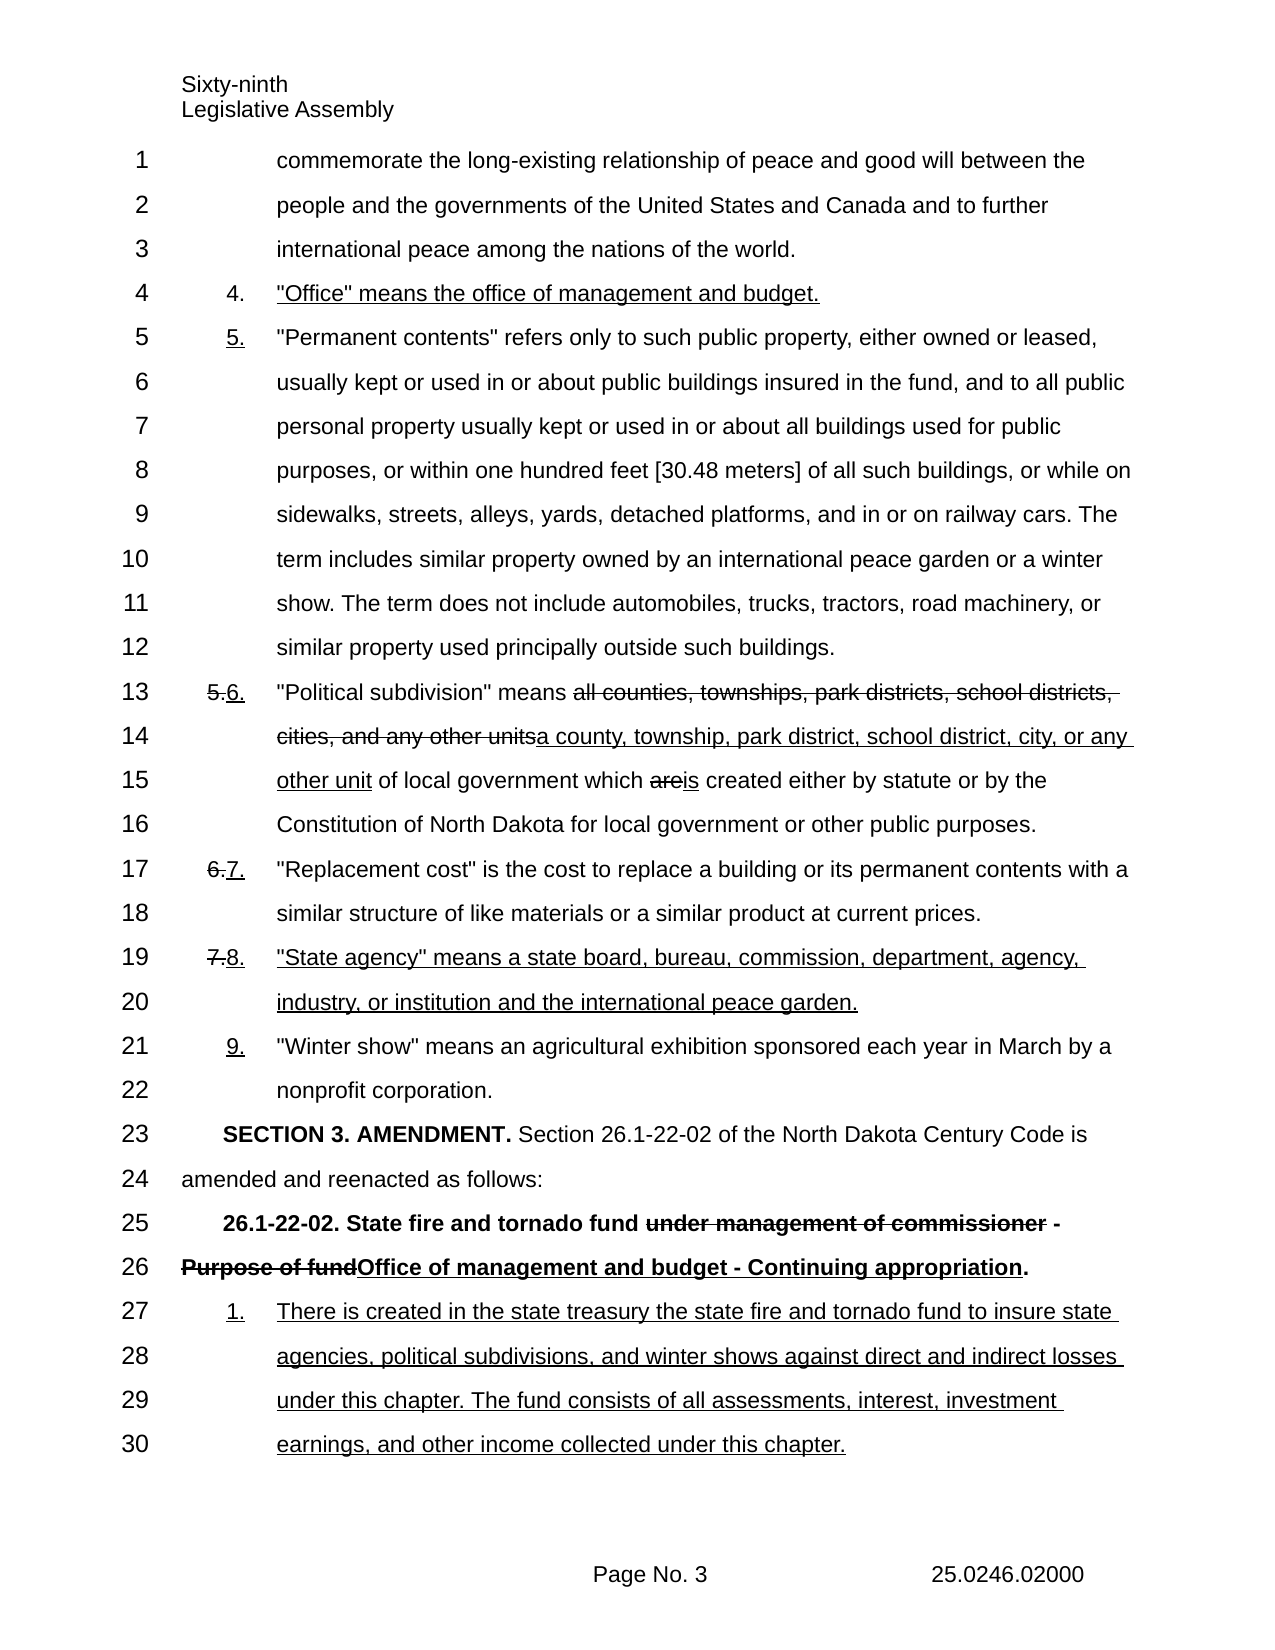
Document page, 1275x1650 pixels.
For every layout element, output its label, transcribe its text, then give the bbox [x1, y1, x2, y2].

text 5. "Permanent contents" refers only to such public property, either owned or leased, usually kept or used in or about public buildings insured in the fund, and to all public personal property usually kept or used in or about all buildings used for public purposes, or within one hundred feet [30.48 meters] of all such buildings, or while on sidewalks, streets, alleys, yards, detached platforms, and in or on railway cars. The term includes similar property owned by an international peace garden or a winter show. The term does not include automobiles, trucks, tractors, road machinery, or similar property used principally outside such buildings. [181, 310, 1154, 664]
text 6.7. "Replacement cost" is the cost to replace a building or its permanent contents with a similar structure of like materials or a similar product at current prices. [181, 842, 1154, 930]
text SECTION 3. AMENDMENT. Section 26.1‑22‑02 of the North Dakota Century Code is amended and reenacted as follows: [181, 1107, 1154, 1196]
text 4. "Office" means the office of management and budget. [181, 266, 1154, 310]
text commemorate the long‑existing relationship of peace and good will between the people and the governments of the United States and Canada and to further international peace among the nations of the world. [181, 133, 1154, 266]
text 9. "Winter show" means an agricultural exhibition sponsored each year in March by a nonprofit corporation. [181, 1019, 1154, 1107]
text 5.6. "Political subdivision" means all counties, townships, park districts, school districts, cities, and any other unitsa county, township, park district, school district, city, or any other unit of local government which areis created either by statute or by the Constitution of North Dakota for local government or other public purposes. [181, 664, 1154, 842]
text 7.8. "State agency" means a state board, bureau, commission, department, agency, industry, or institution and the international peace garden. [181, 930, 1154, 1019]
text 1. There is created in the state treasury the state fire and tornado fund to insure state agencies, political subdivisions, and winter shows against direct and indirect losses under this chapter. The fund consists of all assessments, interest, investment earnings, and other income collected under this chapter. [181, 1284, 1154, 1461]
subtitle 26.1‑22‑02. State fire and tornado fund under management of commissioner ‑ Purpose of fundOffice of management and budget - Continuing appropriation. [181, 1196, 1154, 1284]
